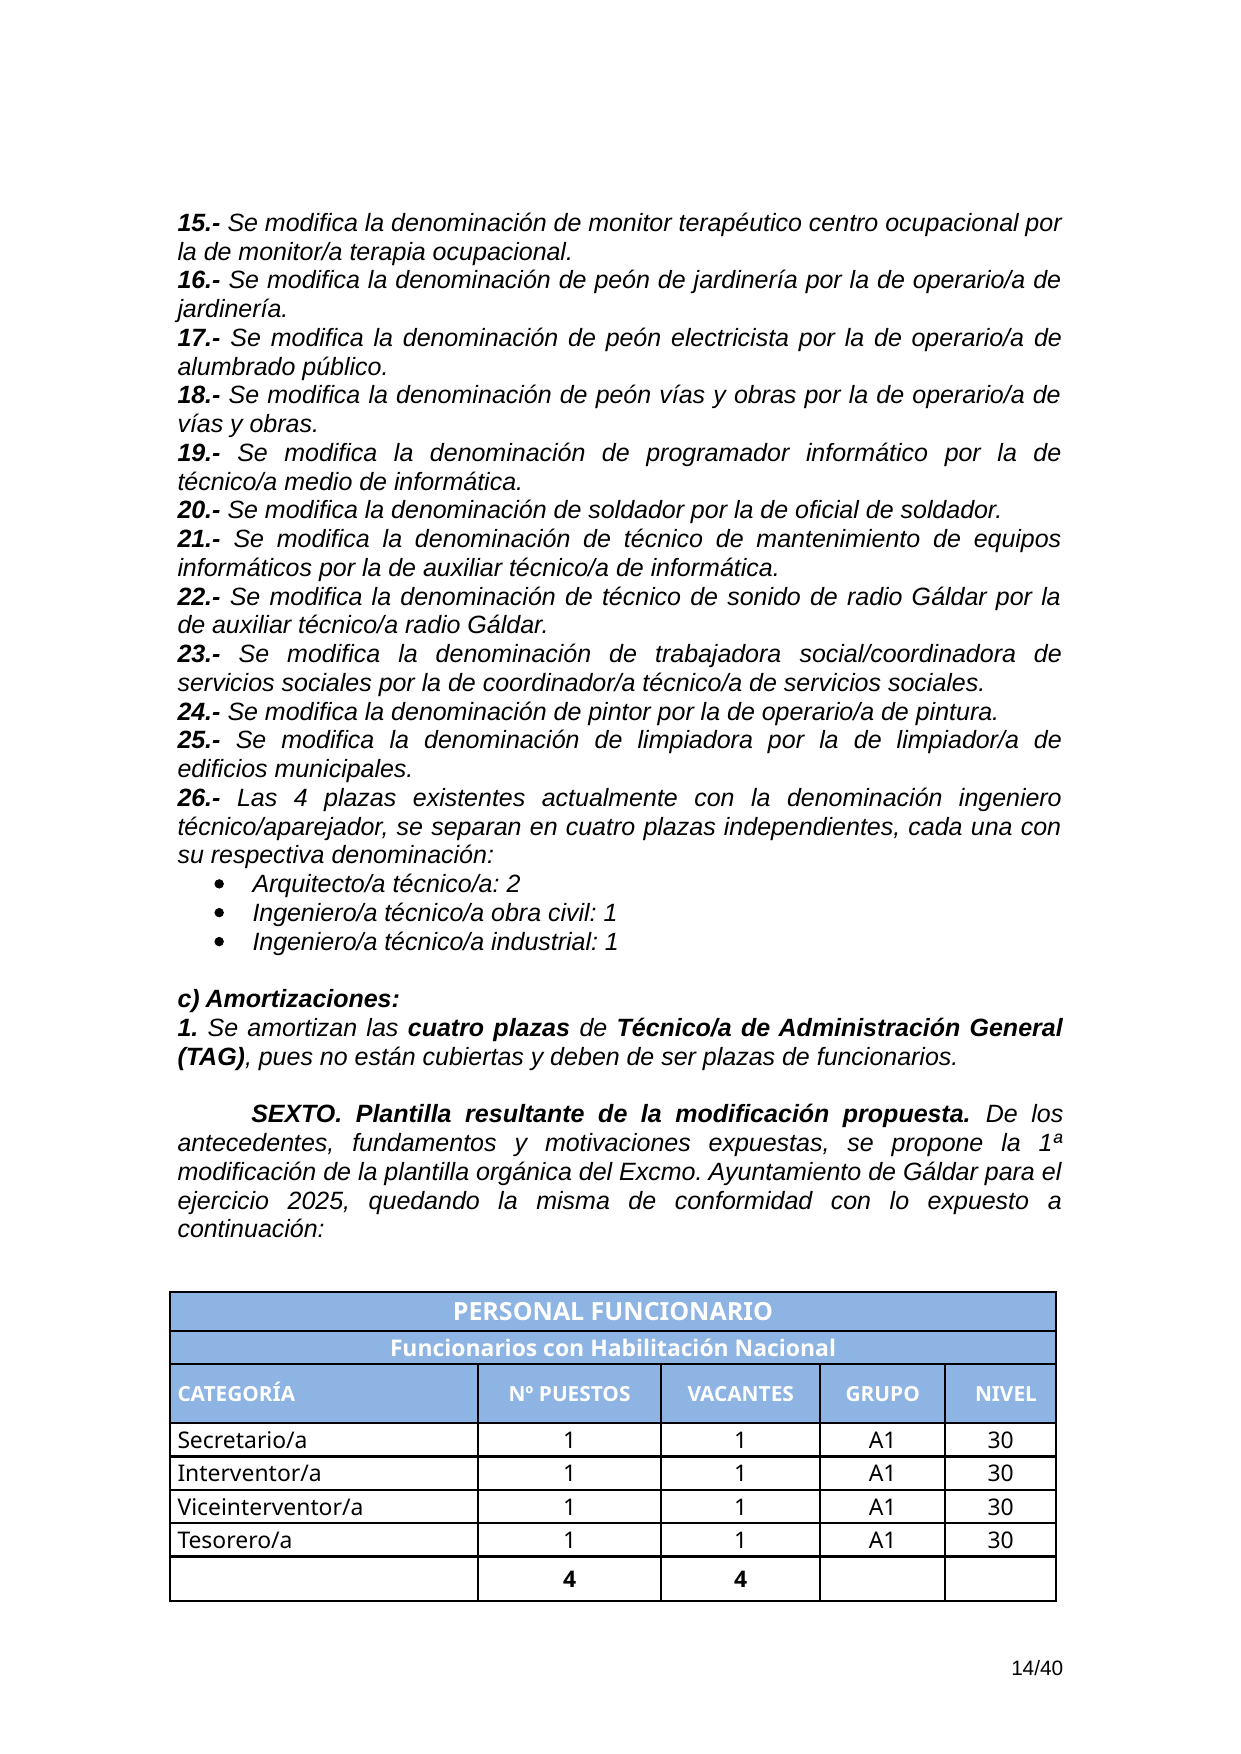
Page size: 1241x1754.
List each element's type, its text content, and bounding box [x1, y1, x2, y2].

table_cell [171, 1558, 477, 1600]
table_cell Funcionarios con Habilitación Nacional [171, 1332, 1055, 1363]
table_cell 1 [479, 1458, 660, 1489]
table_cell A1 [821, 1424, 944, 1455]
table_cell 30 [946, 1491, 1055, 1522]
text c) Amortizaciones: [177, 984, 1063, 1013]
table_cell Interventor/a [171, 1458, 477, 1489]
table_cell 30 [946, 1458, 1055, 1489]
table_cell Nº PUESTOS [479, 1365, 660, 1422]
text 18.- Se modifica la denominación de peón vías y obras por la de operario/a de vías y obras. [177, 380, 1063, 438]
list Ingeniero/a técnico/a obra civil: 1 [215, 898, 1063, 927]
table_cell 1 [662, 1424, 819, 1455]
table_cell A1 [821, 1524, 944, 1555]
text 1. Se amortizan las cuatro plazas de Técnico/a de Administración General (TAG), pues no están cubiertas y deben de ser plazas de funcionarios. [177, 1013, 1063, 1071]
table_cell 1 [662, 1458, 819, 1489]
table_cell GRUPO [821, 1365, 944, 1422]
table_cell 1 [479, 1491, 660, 1522]
table_cell 1 [662, 1491, 819, 1522]
table_header PERSONAL FUNCIONARIO [171, 1293, 1055, 1330]
text 22.- Se modifica la denominación de técnico de sonido de radio Gáldar por la de auxiliar técnico/a radio Gáldar. [177, 582, 1063, 639]
table_cell Tesorero/a [171, 1524, 477, 1555]
text SEXTO. Plantilla resultante de la modificación propuesta. De los antecedentes, fundamentos y motivaciones expuestas, se propone la 1ª modificación de la plantilla orgánica del Excmo. Ayuntamiento de Gáldar para el ejercicio 2025, quedando la misma de conformidad con lo expuesto a continuación: [177, 1099, 1063, 1243]
text 24.- Se modifica la denominación de pintor por la de operario/a de pintura. [177, 697, 1063, 725]
text 20.- Se modifica la denominación de soldador por la de oficial de soldador. [177, 495, 1063, 524]
table_cell A1 [821, 1491, 944, 1522]
table_cell [946, 1558, 1055, 1600]
table_cell 30 [946, 1524, 1055, 1555]
table_cell 1 [479, 1424, 660, 1455]
text 16.- Se modifica la denominación de peón de jardinería por la de operario/a de jardinería. [177, 265, 1063, 323]
table_cell VACANTES [662, 1365, 819, 1422]
table_cell 30 [946, 1424, 1055, 1455]
table_cell Viceinterventor/a [171, 1491, 477, 1522]
table_cell 4 [662, 1558, 819, 1600]
table_cell A1 [821, 1458, 944, 1489]
table_cell CATEGORÍA [171, 1365, 477, 1422]
list Ingeniero/a técnico/a industrial: 1 [215, 927, 1063, 956]
text 19.- Se modifica la denominación de programador informático por la de técnico/a medio de informática. [177, 438, 1063, 495]
table_cell 4 [479, 1558, 660, 1600]
text 25.- Se modifica la denominación de limpiadora por la de limpiador/a de edificios municipales. [177, 725, 1063, 783]
list Arquitecto/a técnico/a: 2 [215, 869, 1063, 898]
text 26.- Las 4 plazas existentes actualmente con la denominación ingeniero técnico/aparejador, se separan en cuatro plazas independientes, cada una con su respectiva denominación: [177, 783, 1063, 869]
table_cell 1 [662, 1524, 819, 1555]
text 23.- Se modifica la denominación de trabajadora social/coordinadora de servicios sociales por la de coordinador/a técnico/a de servicios sociales. [177, 639, 1063, 697]
text 15.- Se modifica la denominación de monitor terapéutico centro ocupacional por la de monitor/a terapia ocupacional. [177, 208, 1063, 265]
text 17.- Se modifica la denominación de peón electricista por la de operario/a de alumbrado público. [177, 323, 1063, 380]
text 21.- Se modifica la denominación de técnico de mantenimiento de equipos informáticos por la de auxiliar técnico/a de informática. [177, 524, 1063, 582]
table_cell 1 [479, 1524, 660, 1555]
table_cell NIVEL [946, 1365, 1055, 1422]
table_cell [821, 1558, 944, 1600]
table_cell Secretario/a [171, 1424, 477, 1455]
